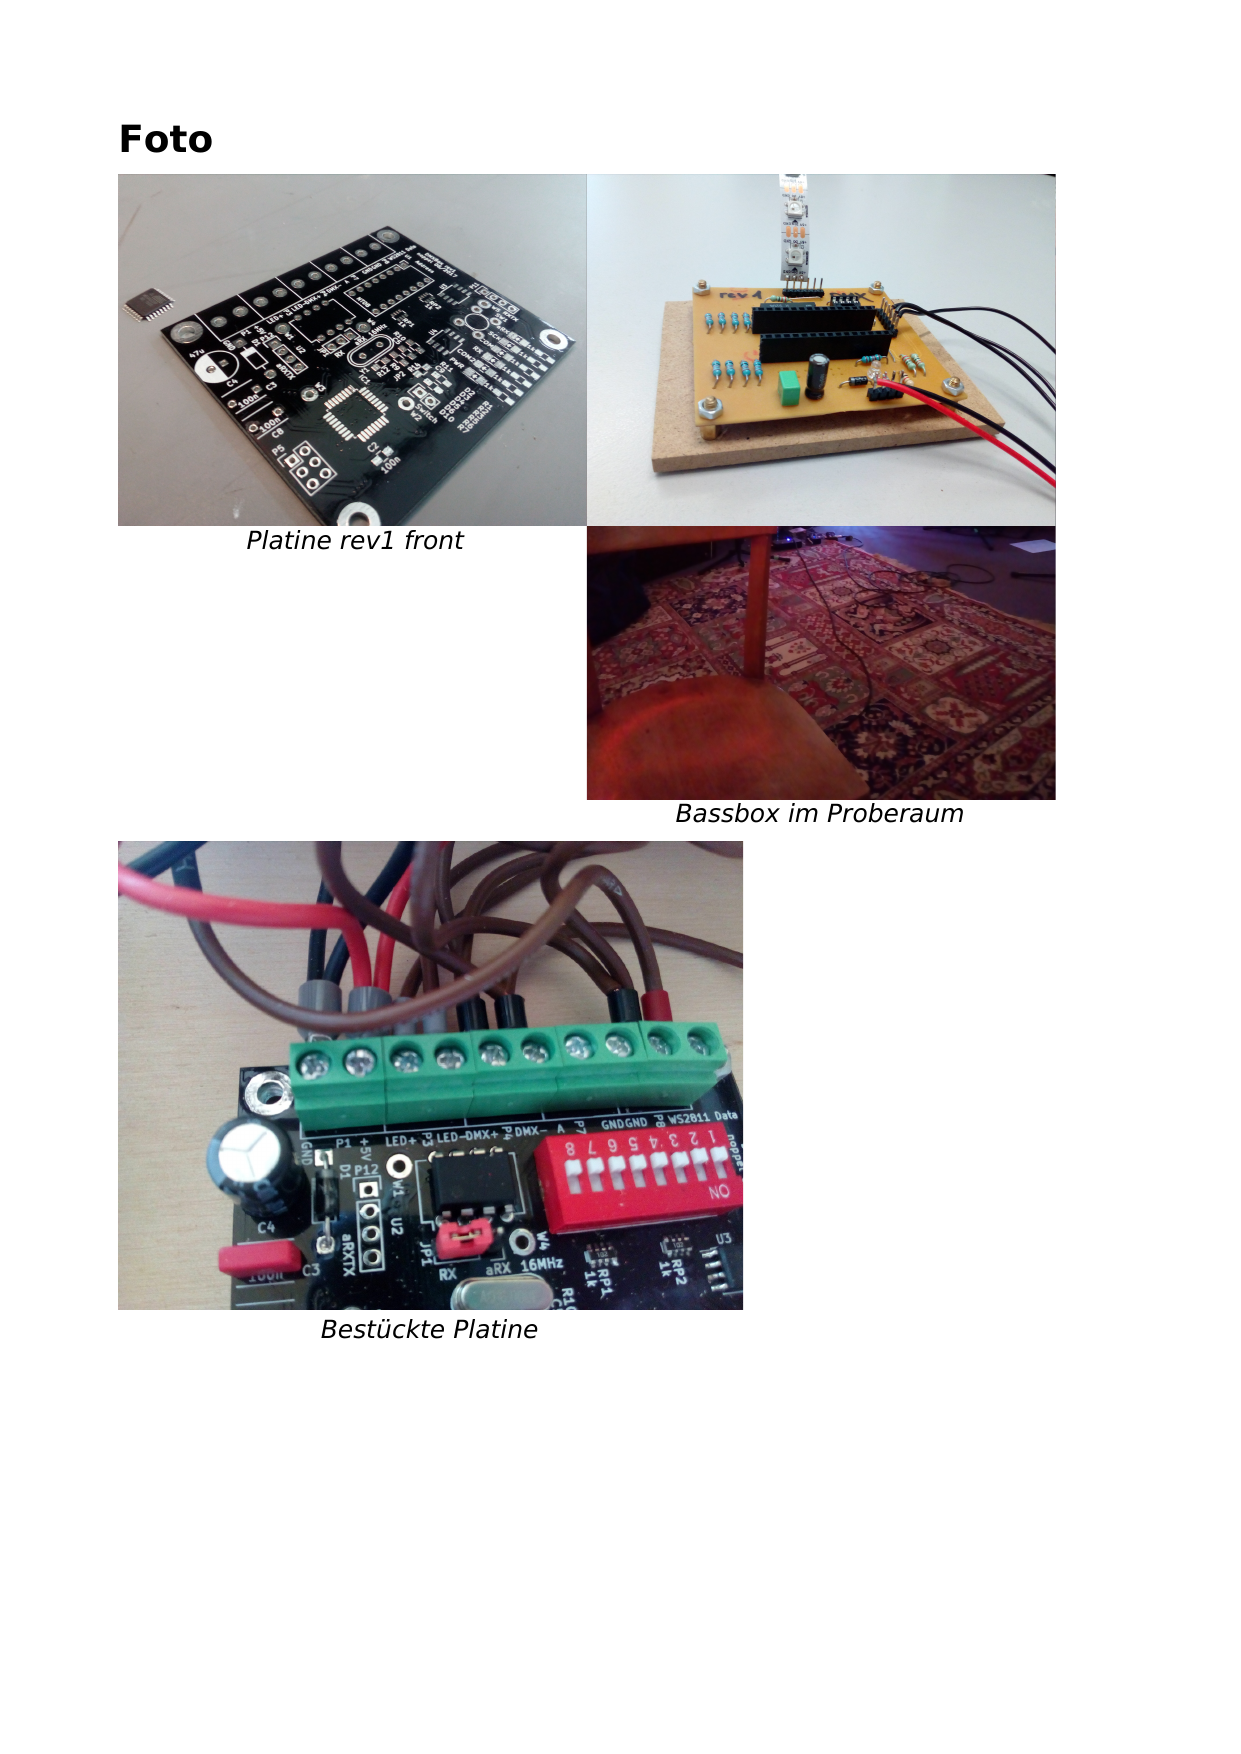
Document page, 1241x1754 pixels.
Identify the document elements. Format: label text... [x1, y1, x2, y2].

subtitle Foto [118, 118, 1122, 162]
text Bestückte Platine [118, 1310, 743, 1345]
text Bassbox im Proberaum [587, 800, 1056, 828]
picture [118, 174, 1056, 800]
picture [118, 841, 744, 1310]
text Platine rev1 front [118, 526, 586, 555]
